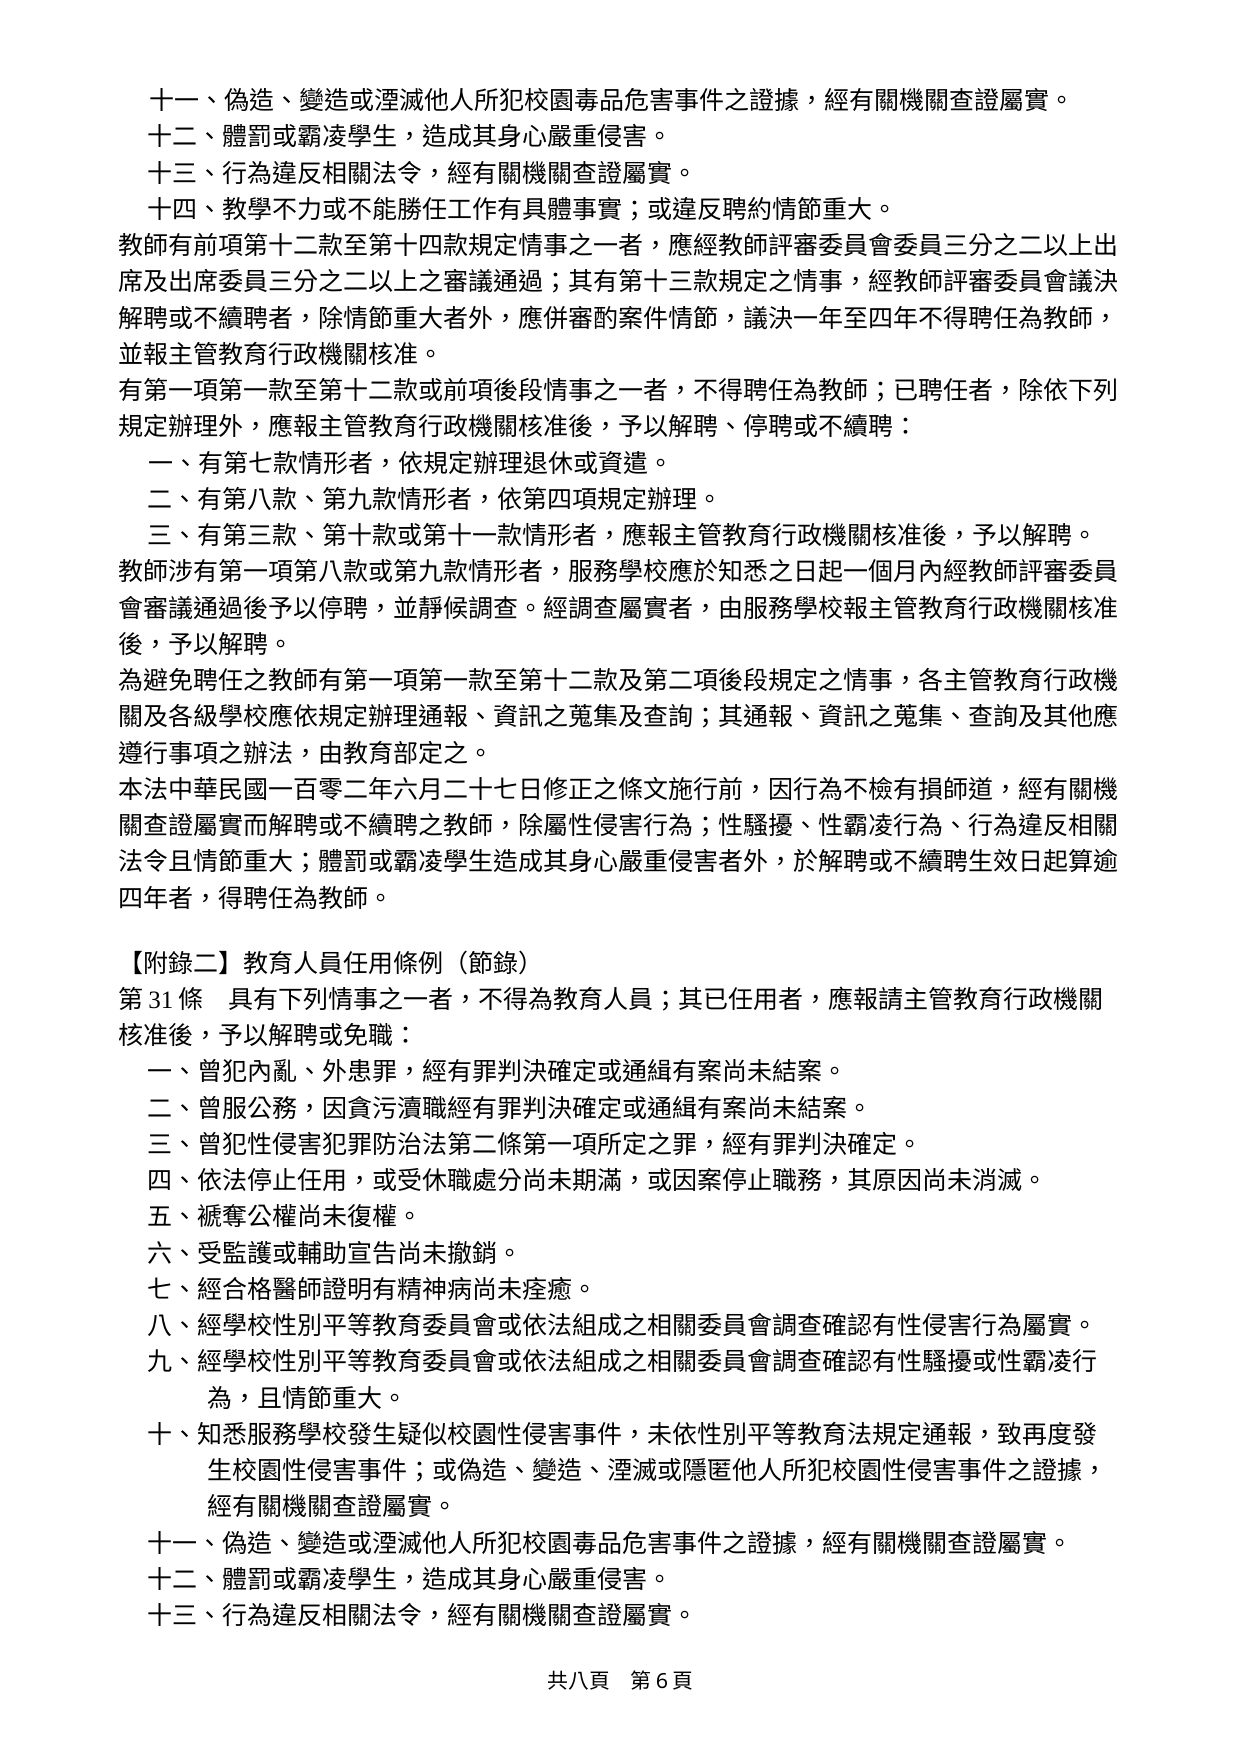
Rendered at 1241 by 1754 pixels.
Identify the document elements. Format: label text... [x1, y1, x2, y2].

text 十二、體罰或霸凌學生，造成其身心嚴重侵害。 [148, 117, 1122, 153]
text 十、知悉服務學校發生疑似校園性侵害事件，未依性別平等教育法規定通報，致再度發生校園性侵害事件；或偽造、變造、湮滅或隱匿他人所犯校園性侵害事件之證據，經有關機關查證屬實。 [148, 1414, 1122, 1523]
text 第31條 具有下列情事之一者，不得為教育人員；其已任用者，應報請主管教育行政機關核准後，予以解聘或免職： [118, 979, 1122, 1052]
text 一、有第七款情形者，依規定辦理退休或資遣。 [148, 443, 1122, 479]
text 五、褫奪公權尚未復權。 [118, 1197, 1122, 1233]
text 教師涉有第一項第八款或第九款情形者，服務學校應於知悉之日起一個月內經教師評審委員會審議通過後予以停聘，並靜候調查。經調查屬實者，由服務學校報主管教育行政機關核准後，予以解聘。 [118, 552, 1122, 661]
text 十二、體罰或霸凌學生，造成其身心嚴重侵害。 [118, 1559, 1122, 1596]
text 九、經學校性別平等教育委員會或依法組成之相關委員會調查確認有性騷擾或性霸凌行為，且情節重大。 [148, 1342, 1122, 1414]
text 十三、行為違反相關法令，經有關機關查證屬實。 [118, 1596, 1122, 1632]
text 四、依法停止任用，或受休職處分尚未期滿，或因案停止職務，其原因尚未消滅。 [118, 1161, 1122, 1197]
text 有第一項第一款至第十二款或前項後段情事之一者，不得聘任為教師；已聘任者，除依下列規定辦理外，應報主管教育行政機關核准後，予以解聘、停聘或不續聘： [118, 371, 1122, 443]
text 三、有第三款、第十款或第十一款情形者，應報主管教育行政機關核准後，予以解聘。 [59, 516, 1122, 552]
text 本法中華民國一百零二年六月二十七日修正之條文施行前，因行為不檢有損師道，經有關機關查證屬實而解聘或不續聘之教師，除屬性侵害行為；性騷擾、性霸凌行為、行為違反相關法令且情節重大；體罰或霸凌學生造成其身心嚴重侵害者外，於解聘或不續聘生效日起算逾四年者，得聘任為教師。 [118, 769, 1122, 914]
text 六、受監護或輔助宣告尚未撤銷。 [118, 1233, 1122, 1269]
text 十一、偽造、變造或湮滅他人所犯校園毒品危害事件之證據，經有關機關查證屬實。 [118, 81, 1122, 117]
text 【附錄二】教育人員任用條例（節錄） [118, 943, 1122, 979]
text 二、有第八款、第九款情形者，依第四項規定辦理。 [59, 479, 1122, 516]
text 七、經合格醫師證明有精神病尚未痊癒。 [118, 1269, 1122, 1306]
text 一、曾犯內亂、外患罪，經有罪判決確定或通緝有案尚未結案。 [118, 1052, 1122, 1088]
text 三、曾犯性侵害犯罪防治法第二條第一項所定之罪，經有罪判決確定。 [118, 1124, 1122, 1161]
text 二、曾服公務，因貪污瀆職經有罪判決確定或通緝有案尚未結案。 [118, 1088, 1122, 1124]
text 十一、偽造、變造或湮滅他人所犯校園毒品危害事件之證據，經有關機關查證屬實。 [148, 1523, 1122, 1559]
text 八、經學校性別平等教育委員會或依法組成之相關委員會調查確認有性侵害行為屬實。 [148, 1306, 1122, 1342]
text 十三、行為違反相關法令，經有關機關查證屬實。 [148, 153, 1122, 189]
text 為避免聘任之教師有第一項第一款至第十二款及第二項後段規定之情事，各主管教育行政機關及各級學校應依規定辦理通報、資訊之蒐集及查詢；其通報、資訊之蒐集、查詢及其他應遵行事項之辦法，由教育部定之。 [118, 661, 1122, 769]
text 十四、教學不力或不能勝任工作有具體事實；或違反聘約情節重大。 [148, 189, 1122, 226]
text 教師有前項第十二款至第十四款規定情事之一者，應經教師評審委員會委員三分之二以上出席及出席委員三分之二以上之審議通過；其有第十三款規定之情事，經教師評審委員會議決解聘或不續聘者，除情節重大者外，應併審酌案件情節，議決一年至四年不得聘任為教師，並報主管教育行政機關核准。 [118, 226, 1122, 371]
